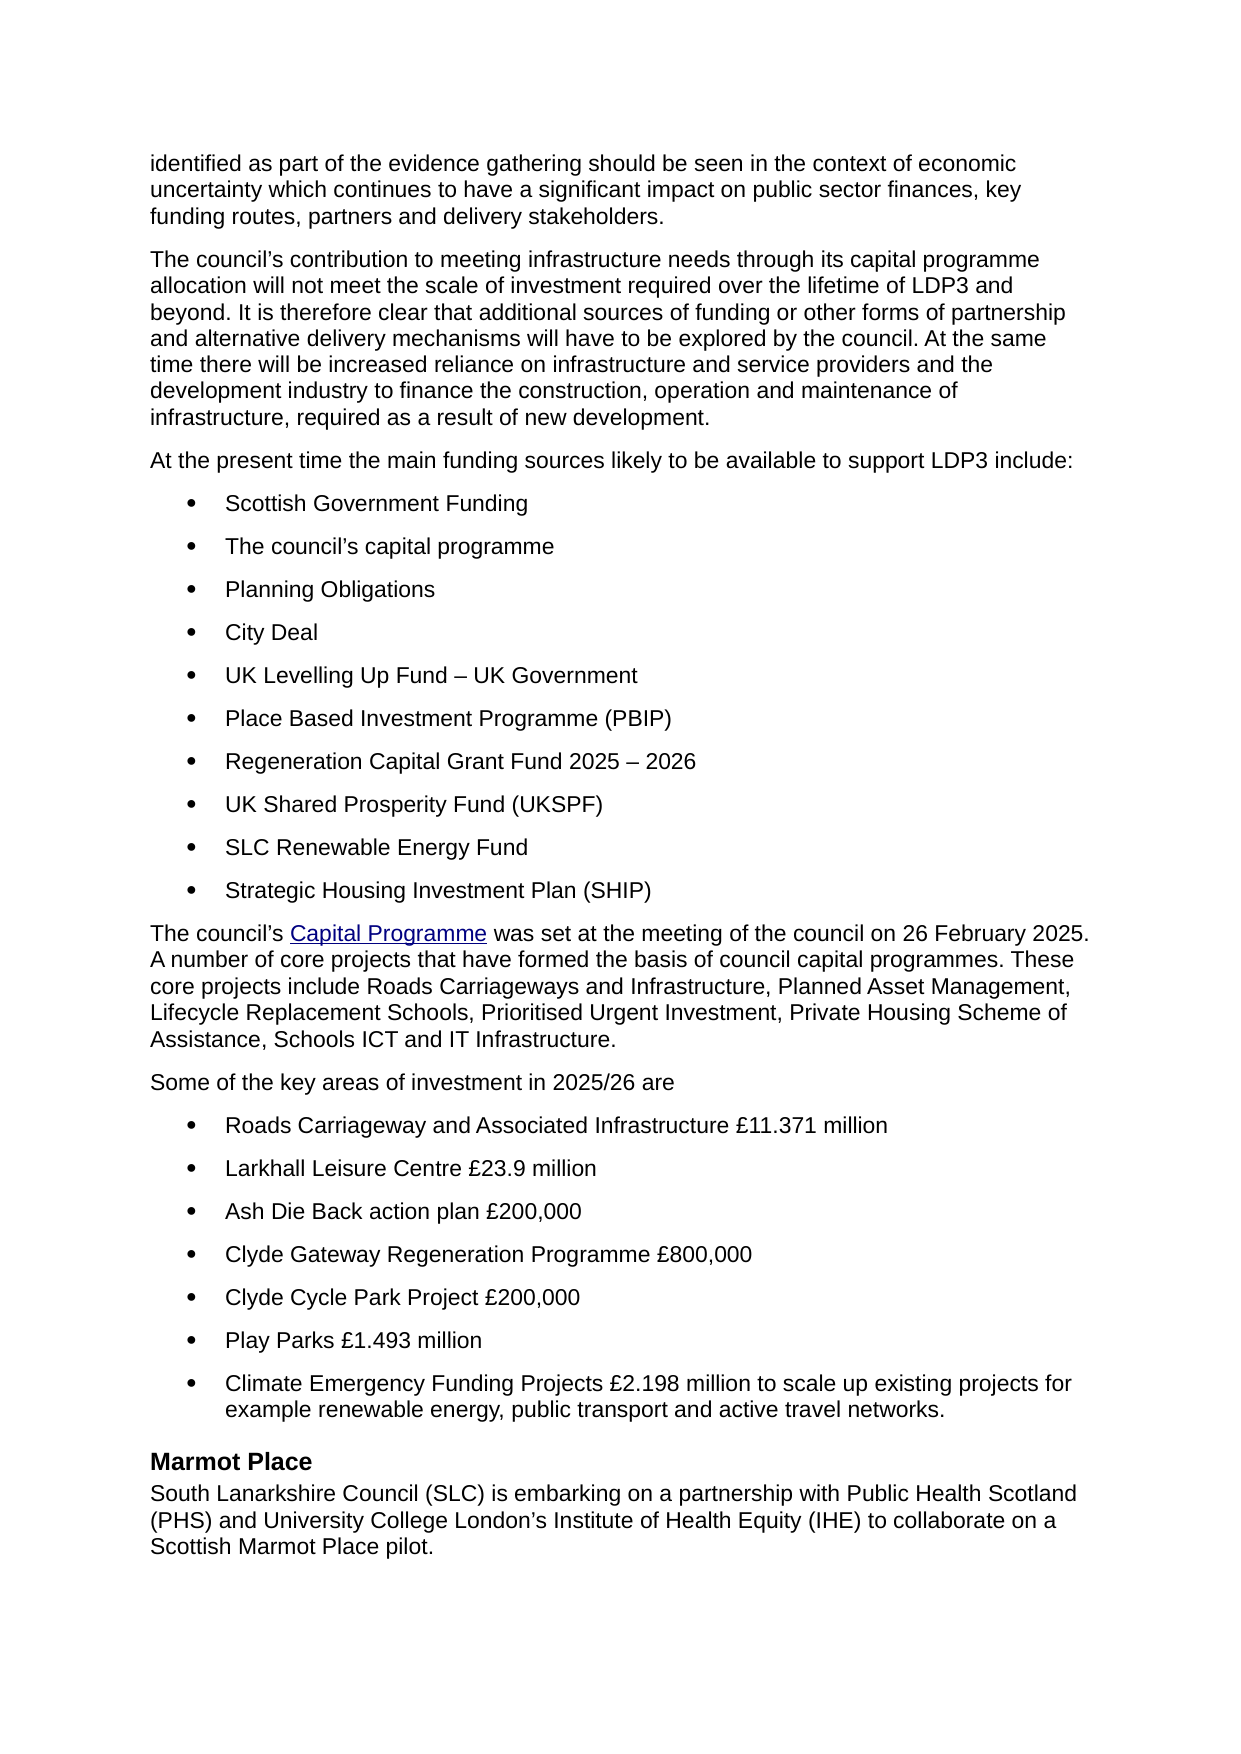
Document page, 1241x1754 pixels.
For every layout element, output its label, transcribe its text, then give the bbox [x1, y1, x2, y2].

text The council’s contribution to meeting infrastructure needs through its capital programme allocation will not meet the scale of investment required over the lifetime of LDP3 and beyond. It is therefore clear that additional sources of funding or other forms of partnership and alternative delivery mechanisms will have to be explored by the council. At the same time there will be increased reliance on infrastructure and service providers and the development industry to finance the construction, operation and maintenance of infrastructure, required as a result of new development. [150, 246, 1090, 430]
list Roads Carriageway and Associated Infrastructure £11.371 million [187, 1112, 1090, 1138]
list Play Parks £1.493 million [187, 1327, 1090, 1353]
text Some of the key areas of investment in 2025/26 are [150, 1068, 1090, 1095]
list City Deal [187, 619, 1090, 645]
subtitle Marmot Place [150, 1447, 1090, 1476]
text identified as part of the evidence gathering should be seen in the context of economic uncertainty which continues to have a significant impact on public sector finances, key funding routes, partners and delivery stakeholders. [150, 150, 1090, 229]
text South Lanarkshire Council (SLC) is embarking on a partnership with Public Health Scotland (PHS) and University College London’s Institute of Health Equity (IHE) to collaborate on a Scottish Marmot Place pilot. [150, 1480, 1090, 1559]
list Clyde Gateway Regeneration Programme £800,000 [187, 1241, 1090, 1267]
list Ash Die Back action plan £200,000 [187, 1198, 1090, 1224]
list Strategic Housing Investment Plan (SHIP) [187, 877, 1090, 903]
list UK Levelling Up Fund – UK Government [187, 662, 1090, 688]
list SLC Renewable Energy Fund [187, 834, 1090, 860]
list Climate Emergency Funding Projects £2.198 million to scale up existing projects for example renewable energy, public transport and active travel networks. [187, 1370, 1090, 1422]
list Regeneration Capital Grant Fund 2025 – 2026 [187, 748, 1090, 774]
text At the present time the main funding sources likely to be available to support LDP3 include: [150, 447, 1090, 473]
list Place Based Investment Programme (PBIP) [187, 705, 1090, 731]
list The council’s capital programme [187, 533, 1090, 559]
list Scottish Government Funding [187, 490, 1090, 516]
list Larkhall Leisure Centre £23.9 million [187, 1154, 1090, 1181]
text The council’s Capital Programme was set at the meeting of the council on 26 February 2025. A number of core projects that have formed the basis of council capital programmes. These core projects include Roads Carriageways and Infrastructure, Planned Asset Management, Lifecycle Replacement Schools, Prioritised Urgent Investment, Private Housing Scheme of Assistance, Schools ICT and IT Infrastructure. [150, 920, 1090, 1052]
list Planning Obligations [187, 576, 1090, 602]
list Clyde Cycle Park Project £200,000 [187, 1284, 1090, 1310]
list UK Shared Prosperity Fund (UKSPF) [187, 791, 1090, 817]
